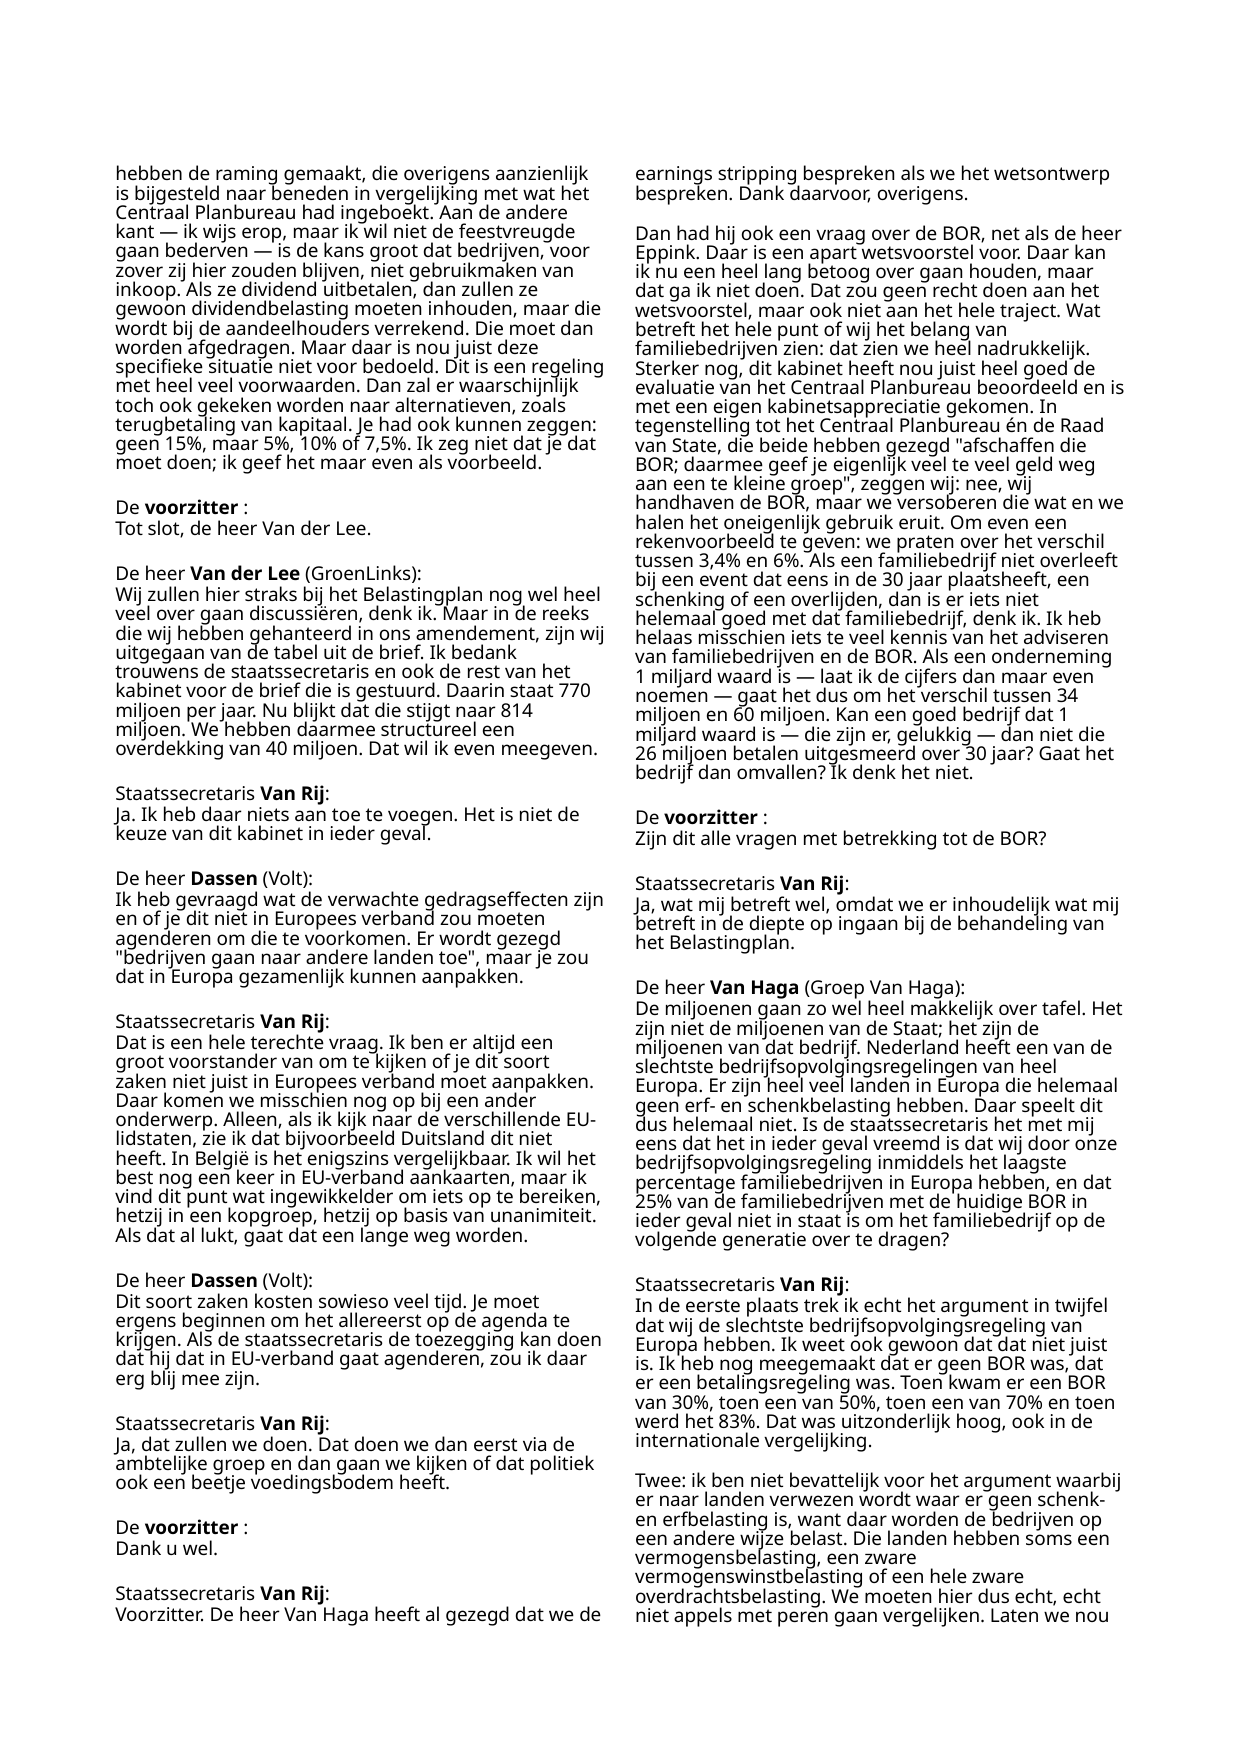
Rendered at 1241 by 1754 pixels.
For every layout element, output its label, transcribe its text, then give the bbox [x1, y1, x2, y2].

text De heer Dassen (Volt): [115, 1267, 605, 1293]
text Dan had hij ook een vraag over de BOR, net als de heer Eppink. Daar is een apart wetsvoorstel voor. Daar kan ik nu een heel lang betoog over gaan houden, maar dat ga ik niet doen. Dat zou geen recht doen aan het wetsvoorstel, maar ook niet aan het hele traject. Wat betreft het hele punt of wij het belang van familiebedrijven zien: dat zien we heel nadrukkelijk. Sterker nog, dit kabinet heeft nou juist heel goed de evaluatie van het Centraal Planbureau beoordeeld en is met een eigen kabinetsappreciatie gekomen. In tegenstelling tot het Centraal Planbureau én de Raad van State, die beide hebben gezegd "afschaffen die BOR; daarmee geef je eigenlijk veel te veel geld weg aan een te kleine groep", zeggen wij: nee, wij handhaven de BOR, maar we versoberen die wat en we halen het oneigenlijk gebruik eruit. Om even een rekenvoorbeeld te geven: we praten over het verschil tussen 3,4% en 6%. Als een familiebedrijf niet overleeft bij een event dat eens in de 30 jaar plaatsheeft, een schenking of een overlijden, dan is er iets niet helemaal goed met dat familiebedrijf, denk ik. Ik heb helaas misschien iets te veel kennis van het adviseren van familiebedrijven en de BOR. Als een onderneming 1 miljard waard is — laat ik de cijfers dan maar even noemen — gaat het dus om het verschil tussen 34 miljoen en 60 miljoen. Kan een goed bedrijf dat 1 miljard waard is — die zijn er, gelukkig — dan niet die 26 miljoen betalen uitgesmeerd over 30 jaar? Gaat het bedrijf dan omvallen? Ik denk het niet. [635, 224, 1125, 783]
text Dank u wel. [115, 1540, 605, 1559]
text De voorzitter : [635, 804, 1125, 830]
text hebben de raming gemaakt, die overigens aanzienlijk is bijgesteld naar beneden in vergelijking met wat het Centraal Planbureau had ingeboekt. Aan de andere kant — ik wijs erop, maar ik wil niet de feestvreugde gaan bederven — is de kans groot dat bedrijven, voor zover zij hier zouden blijven, niet gebruikmaken van inkoop. Als ze dividend uitbetalen, dan zullen ze gewoon dividendbelasting moeten inhouden, maar die wordt bij de aandeelhouders verrekend. Die moet dan worden afgedragen. Maar daar is nou juist deze specifieke situatie niet voor bedoeld. Dit is een regeling met heel veel voorwaarden. Dan zal er waarschijnlijk toch ook gekeken worden naar alternatieven, zoals terugbetaling van kapitaal. Je had ook kunnen zeggen: geen 15%, maar 5%, 10% of 7,5%. Ik zeg niet dat je dat moet doen; ik geef het maar even als voorbeeld. [115, 165, 605, 474]
text Ja, wat mij betreft wel, omdat we er inhoudelijk wat mij betreft in de diepte op ingaan bij de behandeling van het Belastingplan. [635, 896, 1125, 954]
text De heer Van Haga (Groep Van Haga): [635, 974, 1125, 1000]
text De heer Van der Lee (GroenLinks): [115, 560, 605, 586]
text Staatssecretaris Van Rij: [635, 870, 1125, 896]
text Staatssecretaris Van Rij: [635, 1272, 1125, 1297]
text Zijn dit alle vragen met betrekking tot de BOR? [635, 830, 1125, 849]
text Dat is een hele terechte vraag. Ik ben er altijd een groot voorstander van om te kijken of je dit soort zaken niet juist in Europees verband moet aanpakken. Daar komen we misschien nog op bij een ander onderwerp. Alleen, als ik kijk naar de verschillende EU-lidstaten, zie ik dat bijvoorbeeld Duitsland dit niet heeft. In België is het enigszins vergelijkbaar. Ik wil het best nog een keer in EU-verband aankaarten, maar ik vind dit punt wat ingewikkelder om iets op te bereiken, hetzij in een kopgroep, hetzij op basis van unanimiteit. Als dat al lukt, gaat dat een lange weg worden. [115, 1034, 605, 1246]
text Ik heb gevraagd wat de verwachte gedragseffecten zijn en of je dit niet in Europees verband zou moeten agenderen om die te voorkomen. Er wordt gezegd "bedrijven gaan naar andere landen toe", maar je zou dat in Europa gezamenlijk kunnen aanpakken. [115, 891, 605, 987]
text Ja. Ik heb daar niets aan toe te voegen. Het is niet de keuze van dit kabinet in ieder geval. [115, 806, 605, 844]
text Voorzitter. De heer Van Haga heeft al gezegd dat we de [115, 1606, 605, 1625]
text Tot slot, de heer Van der Lee. [115, 520, 605, 539]
text De heer Dassen (Volt): [115, 865, 605, 891]
text Twee: ik ben niet bevattelijk voor het argument waarbij er naar landen verwezen wordt waar er geen schenk- en erfbelasting is, want daar worden de bedrijven op een andere wijze belast. Die landen hebben soms een vermogensbelasting, een zware vermogenswinstbelasting of een hele zware overdrachtsbelasting. We moeten hier dus echt, echt niet appels met peren gaan vergelijken. Laten we nou [635, 1472, 1125, 1626]
text Staatssecretaris Van Rij: [115, 1580, 605, 1606]
text earnings stripping bespreken als we het wetsontwerp bespreken. Dank daarvoor, overigens. [635, 165, 1125, 204]
text Wij zullen hier straks bij het Belastingplan nog wel heel veel over gaan discussiëren, denk ik. Maar in de reeks die wij hebben gehanteerd in ons amendement, zijn wij uitgegaan van de tabel uit de brief. Ik bedank trouwens de staatssecretaris en ook de rest van het kabinet voor de brief die is gestuurd. Daarin staat 770 miljoen per jaar. Nu blijkt dat die stijgt naar 814 miljoen. We hebben daarmee structureel een overdekking van 40 miljoen. Dat wil ik even meegeven. [115, 586, 605, 759]
text De voorzitter : [115, 494, 605, 520]
text Dit soort zaken kosten sowieso veel tijd. Je moet ergens beginnen om het allereerst op de agenda te krijgen. Als de staatssecretaris de toezegging kan doen dat hij dat in EU-verband gaat agenderen, zou ik daar erg blij mee zijn. [115, 1293, 605, 1389]
text Staatssecretaris Van Rij: [115, 1008, 605, 1034]
text Ja, dat zullen we doen. Dat doen we dan eerst via de ambtelijke groep en dan gaan we kijken of dat politiek ook een beetje voedingsbodem heeft. [115, 1436, 605, 1493]
text Staatssecretaris Van Rij: [115, 780, 605, 806]
text De miljoenen gaan zo wel heel makkelijk over tafel. Het zijn niet de miljoenen van de Staat; het zijn de miljoenen van dat bedrijf. Nederland heeft een van de slechtste bedrijfsopvolgingsregelingen van heel Europa. Er zijn heel veel landen in Europa die helemaal geen erf- en schenkbelasting hebben. Daar speelt dit dus helemaal niet. Is de staatssecretaris het met mij eens dat het in ieder geval vreemd is dat wij door onze bedrijfsopvolgingsregeling inmiddels het laagste percentage familiebedrijven in Europa hebben, en dat 25% van de familiebedrijven met de huidige BOR in ieder geval niet in staat is om het familiebedrijf op de volgende generatie over te dragen? [635, 1000, 1125, 1251]
text Staatssecretaris Van Rij: [115, 1410, 605, 1436]
text In de eerste plaats trek ik echt het argument in twijfel dat wij de slechtste bedrijfsopvolgingsregeling van Europa hebben. Ik weet ook gewoon dat dat niet juist is. Ik heb nog meegemaakt dat er geen BOR was, dat er een betalingsregeling was. Toen kwam er een BOR van 30%, toen een van 50%, toen een van 70% en toen werd het 83%. Dat was uitzonderlijk hoog, ook in de internationale vergelijking. [635, 1297, 1125, 1451]
text De voorzitter : [115, 1514, 605, 1540]
